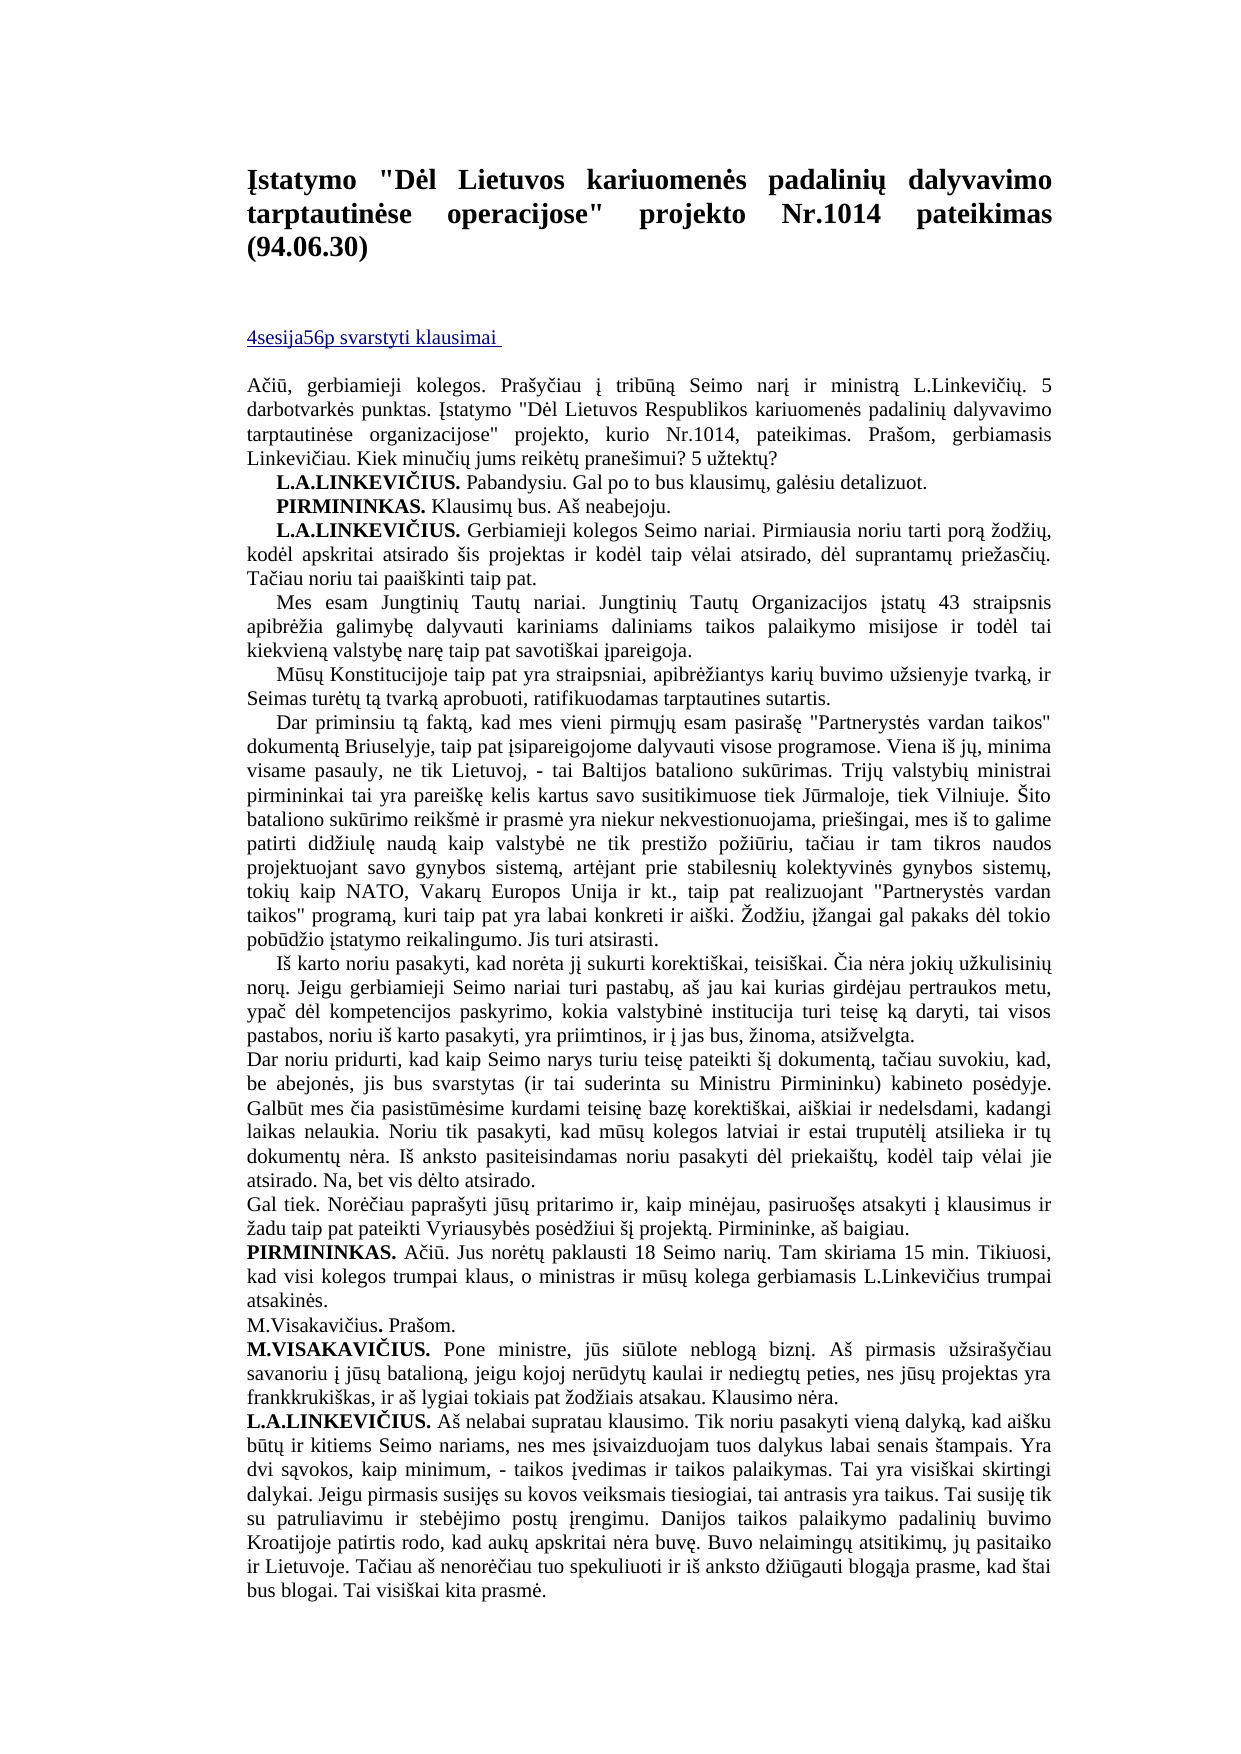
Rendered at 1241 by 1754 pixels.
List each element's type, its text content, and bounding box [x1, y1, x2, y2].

text M.Visakavičius. Prašom. [247, 1313, 1053, 1337]
text PIRMININKAS. Ačiū. Jus norėtų paklausti 18 Seimo narių. Tam skiriama 15 min. Tikiuosi, kad visi kolegos trumpai klaus, o ministras ir mūsų kolega gerbiamasis L.Linkevičius trumpai atsakinės. [247, 1240, 1053, 1312]
text M.VISAKAVIČIUS. Pone ministre, jūs siūlote neblogą biznį. Aš pirmasis užsirašyčiau savanoriu į jūsų batalioną, jeigu kojoj nerūdytų kaulai ir nediegtų peties, nes jūsų projektas yra frankkrukiškas, ir aš lygiai tokiais pat žodžiais atsakau. Klausimo nėra. [247, 1337, 1053, 1409]
text L.A.LINKEVIČIUS. Gerbiamieji kolegos Seimo nariai. Pirmiausia noriu tarti porą žodžių, kodėl apskritai atsirado šis projektas ir kodėl taip vėlai atsirado, dėl suprantamų priežasčių. Tačiau noriu tai paaiškinti taip pat. [247, 518, 1053, 590]
text PIRMININKAS. Klausimų bus. Aš neabejoju. [247, 494, 1053, 518]
text Mūsų Konstitucijoje taip pat yra straipsniai, apibrėžiantys karių buvimo užsienyje tvarką, ir Seimas turėtų tą tvarką aprobuoti, ratifikuodamas tarptautines sutartis. [247, 662, 1053, 710]
text Mes esam Jungtinių Tautų nariai. Jungtinių Tautų Organizacijos įstatų 43 straipsnis apibrėžia galimybę dalyvauti kariniams daliniams taikos palaikymo misijose ir todėl tai kiekvieną valstybę narę taip pat savotiškai įpareigoja. [247, 590, 1053, 662]
text 4sesija56p svarstyti klausimai [247, 325, 1053, 349]
text Ačiū, gerbiamieji kolegos. Prašyčiau į tribūną Seimo narį ir ministrą L.Linkevičių. 5 darbotvarkės punktas. Įstatymo "Dėl Lietuvos Respublikos kariuomenės padalinių dalyvavimo tarptautinėse organizacijose" projekto, kurio Nr.1014, pateikimas. Prašom, gerbiamasis Linkevičiau. Kiek minučių jums reikėtų pranešimui? 5 užtektų? [247, 373, 1053, 469]
text Įstatymo "Dėl Lietuvos kariuomenės padalinių dalyvavimo tarptautinėse operacijose" projekto Nr.1014 pateikimas (94.06.30) [247, 162, 1053, 263]
text Gal tiek. Norėčiau paprašyti jūsų pritarimo ir, kaip minėjau, pasiruošęs atsakyti į klausimus ir žadu taip pat pateikti Vyriausybės posėdžiui šį projektą. Pirmininke, aš baigiau. [247, 1192, 1053, 1240]
text Dar noriu pridurti, kad kaip Seimo narys turiu teisę pateikti šį dokumentą, tačiau suvokiu, kad, be abejonės, jis bus svarstytas (ir tai suderinta su Ministru Pirmininku) kabineto posėdyje. Galbūt mes čia pasistūmėsime kurdami teisinę bazę korektiškai, aiškiai ir nedelsdami, kadangi laikas nelaukia. Noriu tik pasakyti, kad mūsų kolegos latviai ir estai truputėlį atsilieka ir tų dokumentų nėra. Iš anksto pasiteisindamas noriu pasakyti dėl priekaištų, kodėl taip vėlai jie atsirado. Na, bet vis dėlto atsirado. [247, 1047, 1053, 1192]
text L.A.LINKEVIČIUS. Pabandysiu. Gal po to bus klausimų, galėsiu detalizuot. [247, 470, 1053, 494]
text Dar priminsiu tą faktą, kad mes vieni pirmųjų esam pasirašę "Partnerystės vardan taikos" dokumentą Briuselyje, taip pat įsipareigojome dalyvauti visose programose. Viena iš jų, minima visame pasauly, ne tik Lietuvoj, - tai Baltijos bataliono sukūrimas. Trijų valstybių ministrai pirmininkai tai yra pareiškę kelis kartus savo susitikimuose tiek Jūrmaloje, tiek Vilniuje. Šito bataliono sukūrimo reikšmė ir prasmė yra niekur nekvestionuojama, priešingai, mes iš to galime patirti didžiulę naudą kaip valstybė ne tik prestižo požiūriu, tačiau ir tam tikros naudos projektuojant savo gynybos sistemą, artėjant prie stabilesnių kolektyvinės gynybos sistemų, tokių kaip NATO, Vakarų Europos Unija ir kt., taip pat realizuojant "Partnerystės vardan taikos" programą, kuri taip pat yra labai konkreti ir aiški. Žodžiu, įžangai gal pakaks dėl tokio pobūdžio įstatymo reikalingumo. Jis turi atsirasti. [247, 710, 1053, 951]
text L.A.LINKEVIČIUS. Aš nelabai supratau klausimo. Tik noriu pasakyti vieną dalyką, kad aišku būtų ir kitiems Seimo nariams, nes mes įsivaizduojam tuos dalykus labai senais štampais. Yra dvi sąvokos, kaip minimum, - taikos įvedimas ir taikos palaikymas. Tai yra visiškai skirtingi dalykai. Jeigu pirmasis susijęs su kovos veiksmais tiesiogiai, tai antrasis yra taikus. Tai susiję tik su patruliavimu ir stebėjimo postų įrengimu. Danijos taikos palaikymo padalinių buvimo Kroatijoje patirtis rodo, kad aukų apskritai nėra buvę. Buvo nelaimingų atsitikimų, jų pasitaiko ir Lietuvoje. Tačiau aš nenorėčiau tuo spekuliuoti ir iš anksto džiūgauti blogąja prasme, kad štai bus blogai. Tai visiškai kita prasmė. [247, 1409, 1053, 1602]
text Iš karto noriu pasakyti, kad norėta jį sukurti korektiškai, teisiškai. Čia nėra jokių užkulisinių norų. Jeigu gerbiamieji Seimo nariai turi pastabų, aš jau kai kurias girdėjau pertraukos metu, ypač dėl kompetencijos paskyrimo, kokia valstybinė institucija turi teisę ką daryti, tai visos pastabos, noriu iš karto pasakyti, yra priimtinos, ir į jas bus, žinoma, atsižvelgta. [247, 951, 1053, 1047]
